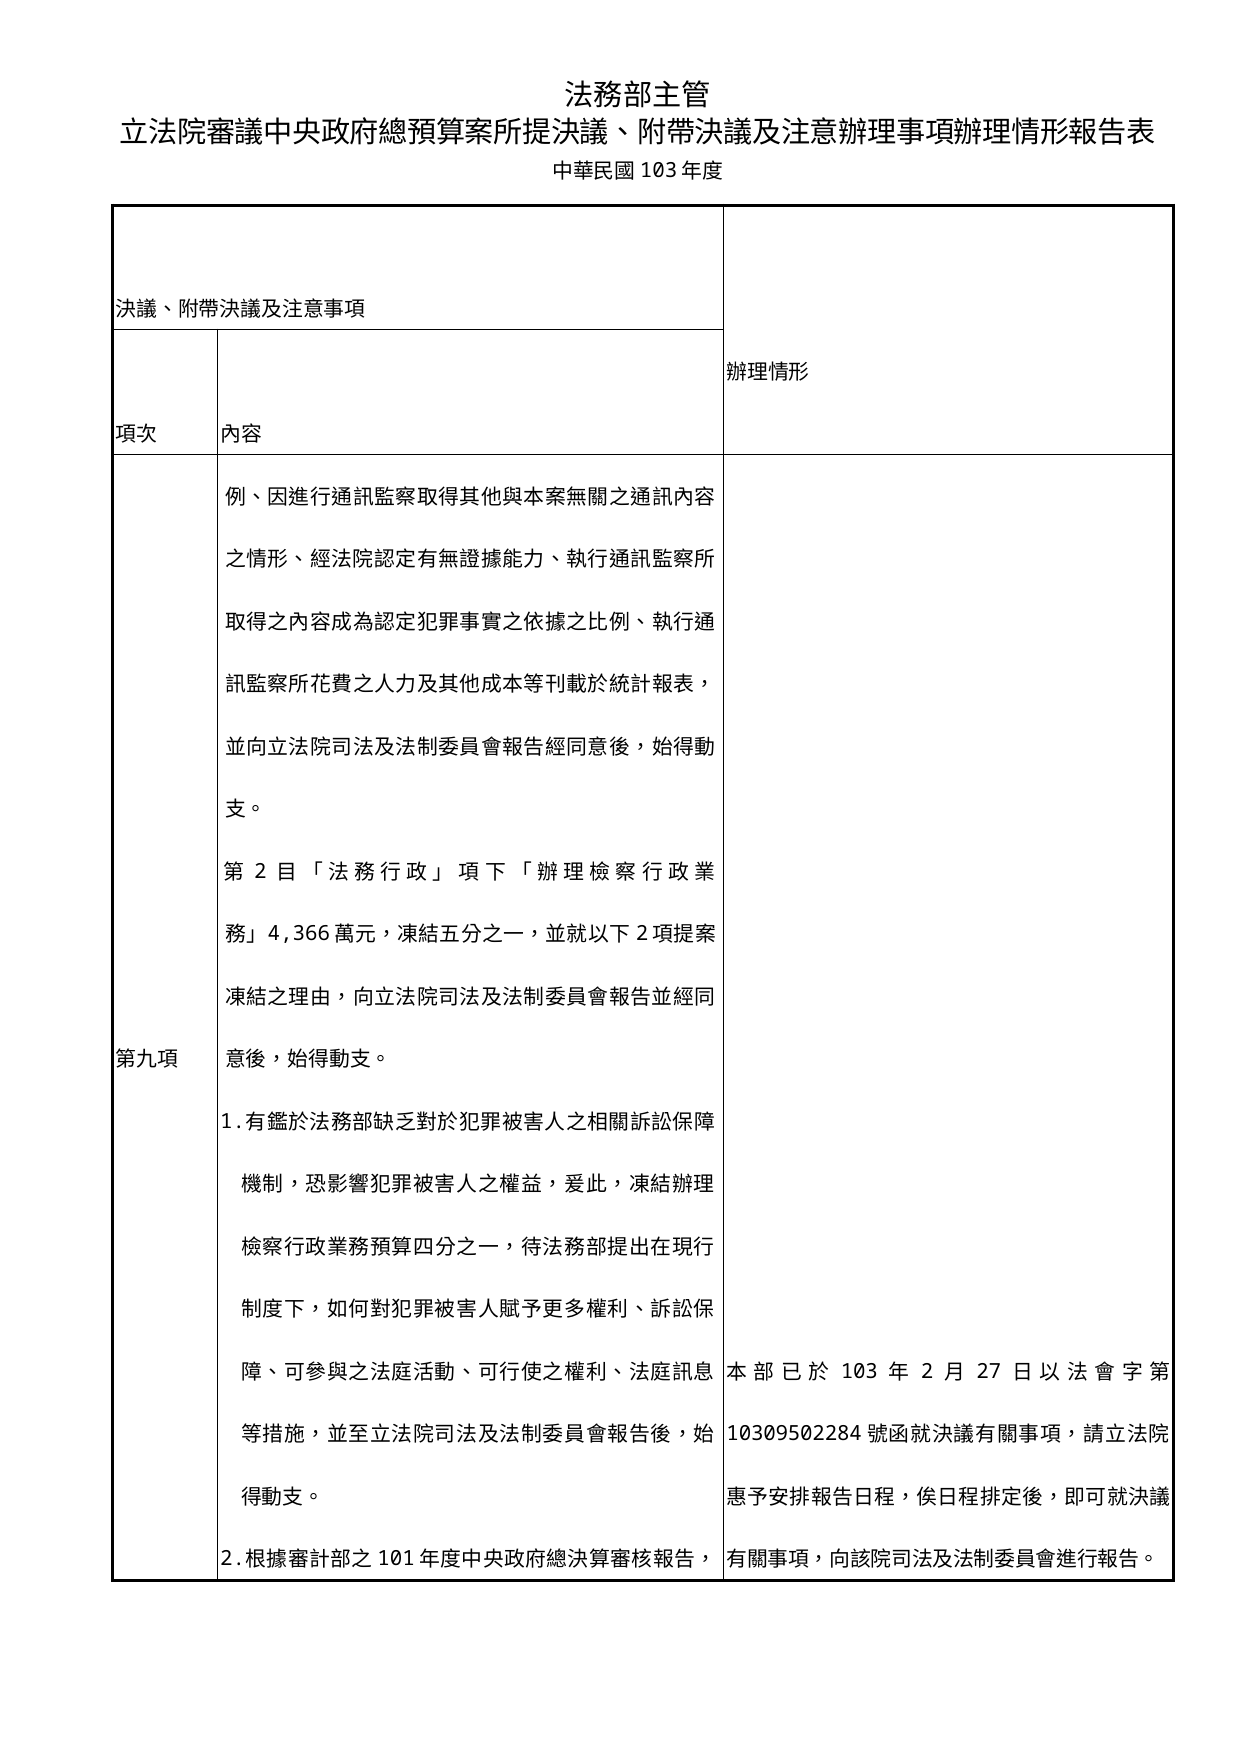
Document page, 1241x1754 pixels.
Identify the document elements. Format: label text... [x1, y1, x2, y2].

table_cell 內容 [218, 330, 723, 453]
table_cell 項次 [114, 330, 217, 453]
table_cell 第二項 第三項 第四項 第五項 第六項 第七項 第八項 第九項 第十項 第十一項 第十二項 第十三項 第十四項 第十五項 第十六項 第十七項 第十八項 第十九項 第二十項 第二十一項 第二十二項 第二十三項 第二十四項 第二十五項 第二十六項 第二十七項 第二十八項 第二十九項 第三十項 第三十一項 第三十二項 第二十三項 第二十五項 第一項 第二項 第三項 第四項 第一項 第二項 第三項 第四項 第五項 第六項 第七項 第八項 第九項 第十項 第十一項 第十二項 第十三項 第十四項 第十五項 第十六項 第十七項 第十八項 第十九項 第二十項 第二十一項 第二十二項 第二十三項 第二十四項 第二十五項 第二十六項 第二十七項 第二十八項 第二十九項 第一項 第一項 第二項 第三項 第四項 第五項 第六項 第七項 第一項 第二項 第三項 第四項 第五項 第六項 第七項 第八項 第九項 第十項 第十一項 第十二項 第十三項 第一項 第一項 第二項 第三項 第四項 第五項 第六項 第七項 第一項 第一項 第一項 第二項 [114, 455, 217, 1578]
table_header 辦理情形 [724, 207, 1172, 453]
table_header 決議、附帶決議及注意事項 [114, 207, 723, 328]
table_cell 已遵照辦理。 有關103年度本○編列「車輛養護費」及「辦公器具養護費」已遵照刪減5%，其餘事項配合行政院所定及依照相關法令規定辦理。 例一：編有大陸地區旅費之機關 已遵照辦理。 例二：未編大陸地區旅費之機關 本○無此項決議應辦事項。 已遵照辦理。 本○無此項決議應辦事項。 本○無此項決議應辦事項。 例一：本部 1.依「法務部及所屬各機關職員申請公餘進修費用補助要點」第3點規定，所稱公餘進修，係指本部及所屬各機關編制內職員利用非上班時間至國內政府立案之專科以上學校攻讀與業務有關之學位或修習與業務有關之學科；第4點規定，核定公餘進修者，得就實際支付之學費、學分費或雜費及其他必要費用申請補助，每學期每人最高補助新臺幣2萬元，本部及所屬各機關得視預算經費狀況減少補助額度。準此，本部及所屬各機關僅就現職人員公餘時間與業務相關之進修核予補助。 2.茲以近年來國家財務狀況緊縮，本部預算經費逐年遭刪減，為使有限經費能發揮更大實施效益，爰自104年度起本部職員公餘進修費用補助最高額度，將由上開2萬元調減為1萬元。至本部所屬各機關亦已配合預算經費狀況減少補助額度，金額從數千元至2萬元不等。 例二：本部以外之其他機關 1.依「法務部及所屬各機關職員申請公餘進修費用補助要點」第3點規定，所稱公餘進修，係指本部及所屬各機關編制內職員利用非上班時間至國內政府立案之專科以上學校攻讀與業務有關之學位或修習與業務有關之學科；第4點規定，核定公餘進修者，得就實際支付之學費、學分費或雜費及其他必要費用申請補助，每學期每人最高補助新臺幣2萬元，各機關得視預算經費狀況減少補助額度。準此，本○僅就現職人員公餘時間與業務相關之進修核予補助。 2.茲以近年來國家財務狀況緊縮，本○預算經費逐年遭刪減，為使有限經費能發揮更大實施效益，爰自104年度起本○已配合預算經費狀況減少補助額度。(如果有減少即寫2點，如未減少補助額度者第2點請刪除) 本○無此項決議應辦事項。 配合行政院所定及依照相關法令規定辦理。 例一：本部 有關本部補助各大專院校、民間團體辦理法治教育宣導活動，均採審定補助經費項目、定額補助之方式辦理，由申請補助機關依核定項目、金額統籌運用，並無決議所提之情形發生，另外，關於補助財團法人犯罪被害人保護協會、財團法人臺灣及福建更生保護會部分，因健保新制衍生之補充保費，本部同意該等財團法人於年度補助款下統籌支應。 例二：104年度有編列補助公益團體預算之機關 請參考本部撰擬內容，就貴機關未來可能之補助情況撰擬辦理情形。 例三：未編有相關補助款之機關 本○無此項決議應辦事項。 本○無此項決議應辦事項。 配合行政院所定及依照相關法令規定辦理。 本○無此項決議應辦事項。 本○無此項決議應辦事項。 遵照辦理。 本○無此項決議應辦事項。 本○無此項決議應辦事項。 本○無此項決議應辦事項。 本○無此項決議應辦事項。 本○無此項決議應辦事項。 本○無此項決議應辦事項。 本○無此項決議應辦事項。 本○無此項決議應辦事項。 本○無此項決議應辦事項。 例一：本部 本部業於103年4月14日分別以法保決字第10305505560號函、10305505790號函通知財團法人福建更生保護會、犯罪被害人保護協會依決議事項辦理。 例二：其他機關 本○無此項決議應辦事項。 例一：本部 相關資訊本部已公告於法務部全球資訊網/法務部簡介/重要措施/保護司/財團法人資訊專區。 例二：其他機關 本○無此項決議應辦事項。 例一：本部 遵照辦理。 例二：其他機關 本○無此項決議應辦事項。 例一：本部 本部業於103年4月14日分別以法保決字第10305505560號函、10305505790號函通知財團法人福建更生保護會、財團法人犯罪被害人保護協會依決議事項辦理。 例二：其他機關 本○無此項決議應辦事項。 例一：本部 本部業於103年4月14日分別以法保決字第10305505560號函、10305505790號函通知財團法人福建更生保護會、犯罪被害人保護協會依決議事項辦理。 例二：其他機關 本○無此項決議應辦事項。 例一：本部 有關第5會期立法院司法及法制委員會會議通過本部主管之臨時提案，其辦理情形本部業已彙整完竣，俟立法院排定日程後，即可向該院該委員會進行報告。 例二：其他機關 本○配合辦理。 本○無此項決議應辦事項。 已遵照辦理。 配合辦理。 有關建立認罪協商金公開資訊制度之辦理情形，本部已於103年8月4日以法檢字第10304535990號函報立法院在案。 本部前於102年5月28日以法秘字第10207506690號函請所屬機關檢討宿舍管理費計收標準並據以調整在案。 本部已就決議有關事項擬具書面報告，並於103年4月30日以法秘字第10307503630號函送立法院在案。 本部已於103年第2次檢察長會議中宣導租用宿舍之檢察機關，視預算情形及業務需要加強現有宿舍之修繕等措施，以增加自有宿舍供應量，減少宿舍租用數量。 本部已於103年2月27日以法會字第10309502280號函就以下3項決議有關事項，請立法院惠予安排報告日程，俟日程排定後，即可就決議有關事項，向該院司法及法制委員會進行報告。 本部已於103年2月27日以法會字第10309502283號函就決議有關事項，請立法院惠予安排報告日程，俟日程排定後，即可就決議有關事項，向該院司法及法制委員會進行報告。 本部已於103年2月27日以法會字第10309502281號函就決議有關事項，請立法院惠予安排報告日程，俟日程排定後，即可就決議有關事項，向該院司法及法制委員會進行報告。 本部已於103年2月27日以法會字第10309502282號函就決議有關事項，請立法院惠予安排報告日程，俟日程排定後，即可就決議有關事項，向該院司法及法制委員會進行報告。 本部已於103年2月27日以法會字第10309502287號函就決議有關事項，請立法院惠予安排報告日程，俟日程排定後，即可就決議有關事項，向該院司法及法制委員會進行報告。 本部已於103年2月27日以法會字第10309502285號函就決議有關事項，請立法院惠予安排報告日程，俟日程排定後，即可就決議有關事項，向該院司法及法制委員會進行報告。 本部已於103年2月27日以法會字第1030950228A號函就以下2項決議有關事項，請立法院惠予安排報告日程，俟日程排定後，即可就決議有關事項，向該院司法及法制委員會進行報告。 本部已於103年2月27日以法會字第10309502284號函就決議有關事項，請立法院惠予安排報告日程，俟日程排定後，即可就決議有關事項，向該院司法及法制委員會進行報告。 本部已於103年2月27日以法會字第10309502288號函就決議有關事項，請立法院惠予安排報告日程，俟日程排定後，即可就決議有關事項，向該院司法及法制委員會進行報告。 本部已於103年2月27日以法會字第10309502286號函就以下2項決議有關事項，請立法院惠予安排報告日程，俟日程排定後，即可就決議有關事項，向該院司法及法制委員會進行報告。 本部已於103年2月27日以法會字第10309502289號函就決議有關事項，請立法院惠予安排報告日程，俟日程排定後，即可就決議有關事項，向該院司法及法制委員會進行報告。 本部已就決議有關事項擬具書面報告，並於103年2月20日以法人字第10308504320號函送立法院在案。 遵照辦理。 關於中央之國家賠償預算編列方式，於國家賠償法修正草案第9條第2項，明文規定中央機關國家賠償責任準備金預算編列原則由中央二級以上機關自行編列。惟因中央一、二級各機關所執掌之業務性質不同，未必發生國家賠償責任，為避免使中央政府各機關編列國家賠償預算後因無賠償事件發生，造成預算編列及運用缺乏彈性，影響政府整體施政效能，爰於第二項但書規定，過去三年平均撥付賠償金額未逾新臺幣500萬元之中央一、二級機關，則例外由法務部統籌編列支應。該草案已於103年6月17日經行政院蔡政務委員召開會議審查完畢，並經行政院會議議決通過，函送立法院審議。 有關本部103年度編列派員赴南韓、新加坡考察個資法及相關專責機構運作實務預算乙案，刻正執行中，俟考察完竣，將依示提出出國報告送立法院司法及法制委員會。 本部已就決議有關事項擬具書面報告，並於103年3月17日以法外字第10306517140號函送立法院在案。 本項業經立法院103年5月20日程序委員會交付司法及法制委員會，俟排定日程後，即可向該院司法及法制委員會進行報告。 本部已就決議有關事項擬具書面報告，並於103年3月19日以法外字第10306516850號函送立法院在案。 本部已擬具「民法增訂分居制度之立法研議時程規劃表」，並於立法院第8屆第5會期本部業務報告中，向司法及法制委員會提出報告在案。 為使外界了解各機關為國家賠償及行使求償權之情形，本部業依立法院第8屆第4會期審議103年度中央政府總預算案之決議，將「全國政府機關(含中央機關)國家賠償實施概況統計表」、「中央機關國家賠償實施概況統計表」及「全國機關(含直轄市及各縣(市)政府)辦理國家賠償事件收結情形表」公開於本部全球資訊網/法治視窗/法律資源/國家賠償網頁，俾符合政府施政透明化要求。上開辦理情形，並於立法院第8屆第5會期本部業務報告中，向司法及法制委員會提出報告在案。 本部業於103年3月4日以法律字第10303500500號函復立法院尤委員美女、柯委員建銘、王委員惠美、吳委員宜臻，並副知司法及法制委員會。 有關數罪併罰定執行刑部分，監察院已於103年2月17日質問本部，本部並已於103年3月17日以法檢字第10304508080號函復該院略以，於定刑後重新計算是否符合假釋要件，係為確保受刑人之權益，如計算後不符合假釋要件，應註銷前案之假釋，才不會造成一個執行刑卻有二個假釋之現象。 本部已於103年2月27日以法會字第1030950228B號函就決議有關事項，請立法院惠予安排報告日程，俟日程排定後，即可就決議有關事項，向該院司法及法制委員會進行報告。 本部已於103年2月27日以法會字第1030950228C號函就決議有關事項，請立法院惠予安排報告日程，俟日程排定後，即可就決議有關事項，向該院司法及法制委員會進行報告。 本部已於103年2月27日以法會字第1030950228D號函就決議有關事項，請立法院惠予安排報告日程，俟日程排定後，即可就決議有關事項，向該院司法及法制委員會進行報告。 本部業於103年3月20日以法秘字第10307502600號函再次函知檢察機關照辦。 檢察官代表國家追訴犯罪，從無任何績效之問題與考量，辦案一切端視證據與法令，亦即所謂證據到那裡就辦到那裡。檢察署內部雖有辦案分數之統計，然該部分僅係統計、研考單位便於管考規範，與檢察業務並無直接相涉，以檢察官而言，在法官法通過後，早已不再有考績制度，是絕不會僅因個案是否會加分、減分而有濫行起訴、上訴之情，倘果有不當起訴或上訴，將有遭移付檢察官評鑑之可能，最重還會喪失檢察官之身分。 101年7月6日法官法施行後，檢察官已不適用公務人員考績法規定，而係依法官法第89條第1項準用第73條規定辦理檢察官職務評定，然無論考績或職務評定皆從未以起訴量為評量依據。 本部業於103年5月10日至19日派員赴日內瓦考察國家人權機構，並將「考察聯合國相關非政府組織如何協助各國政府及各國非政府組織完成及參與報告審查程序」之出國報告於103年7月16日以部人權字第10302517710號函送立法院在案。 本部已就決議有關事項研擬書面報告，並於103年4月1日以法律字第10303503790號函送立法院在案。 1.本部已擬具書面報告，並於103年2月19日以法保字第10305501540號函送立法院在案。 2.本部將遵照決議，審慎辦理各項反賄選宣導措施，以及廣泛結合社會資源與民間團體，共同推展反賄選宣導。 法務部已於103年2月27日以法會字第1030950228I號函就決議有關事項，請立法院惠予安排報告日程，俟日程排定後，即可就決議有關事項，向該院司法及法制委員會進行報告。 法務部已於103年2月27日以法會字第1030950228G號函就以下4項決議有關事項，請立法院惠予安排報告日程，俟日程排定後，即可就決議有關事項，向該院司法及法制委員會進行報告。 法務部已於103年2月27日以法會字第1030950228E號函就以下2項決議有關事項，請立法院惠予安排報告日程，俟日程排定後，即可就決議有關事項，向該院司法及法制委員會進行報告。 法務部已於103年2月27日以法會字第1030950228F號函就決議有關事項，請立法院惠予安排報告日程，俟日程排定後，即可就決議有關事項，向該院司法及法制委員會進行報告。 法務部已於103年2月27日以法會字第1030950228H號函就決議有關事項，請立法院惠予安排報告日程，俟日程排定後，即可就決議有關事項，向該院司法及法制委員會進行報告。 本○已就決議有關事項擬具書面報告，法務部並於103年7月9日以法廉字第10304017760號函送立法院在案。 法務部已於103年2月27日以法會字第1030950228J號函就決議有關事項，請立法院惠予安排報告日程，俟日程排定後，即可就決議有關事項，向該院司法及法制委員會進行報告。 法務部已於103年2月27日以法會字第1030950228K號函就決議有關事項，請立法院惠予安排報告日程，俟日程排定後，即可就決議有關事項，向該院司法及法制委員會進行報告。 法務部已於103年2月27日以法會字第1030950228L號函就決議有關事項，請立法院惠予安排報告日程，俟日程排定後，即可就決議有關事項，向該院司法及法制委員會進行報告。 法務部已於103年2月27日以法會字第1030950228M號函就以下2項決議有關事項，請立法院惠予安排報告日程，俟日程排定後，即可就決議有關事項，向該院司法及法制委員會進行報告。 法務部已於103年2月27日以法會字第1030950228N號函就以下2項決議有關事項，請立法院惠予安排報告日程，俟日程排定後，即可就決議有關事項，向該院司法及法制委員會進行報告。 法務部已於103年2月27日以法會字第1030950228P號函就決議有關事項，請立法院惠予安排報告日程，俟日程排定後，即可就決議有關事項，向該院司法及法制委員會進行報告。 法務部已於103年2月27日以法會字第1030950228Q號函就決議有關事項，請立法院惠予安排報告日程，俟日程排定後，即可就決議有關事項，向該院司法及法制委員會進行報告。 法務部已於103年2月27日以法會字第1030950228O號函就決議有關事項，請立法院惠予安排報告日程，俟日程排定後，即可就決議有關事項，向該院司法及法制委員會進行報告。 1.本○業於103年2月25日邀集各矯正機關代表，召開研商「假釋辦理及累進處遇適用疑義」會議，對現行假釋制度重新檢討並已務實審核假釋案件;另外役監遴選條件修正案，業奉總統103年6月18日公布，並自103年6月20日起生效實施。 2.本○已就假釋及外役監遴選制度擬具專案報告，法務部並於103年3月17日以法授矯字第10302001030號函送立法院在案。 3.另本項業經立法院103年5月20日程序委員會交付司法及法制委員會，俟排定日程後後，即可向該院司法及法制委員會進行報告。 遵照辦理。 本○規劃將於考察大陸矯正機關硬體設施及管理模式時，探視臺籍收容人5人以上。 1.軍事審判法修正實施後，國防部臺南監獄及北部地方軍事法院檢察署看守所於103年1月17日移撥本○，囿於有限之人力與經費，接收初期規劃採設置分監之方式運作，刻正就必要之整建及簡易修繕、環境維護等工作積極進行中（例如新建污水處理場、炊場及舍房修繕等），俾發揮最大效益。 2.為紓解矯正機關超額收容現象及為強化受刑人出監前之中間處遇，本○擬於104年1月1日規劃成立臺南第二監獄及八德外役監獄，經法務部於103年6月13日將本○規劃書陳報行政院審議，並經該院於103年8月6日核復審議意見在案，擬就審議意見補充說明後再行報核。 3.各項整修工程刻正趕辦中，將俟完工後，視時機依立法院決議邀請相關單位實地現場考察。 法務部已於103年2月27日以法會字第1030950228R號函就決議有關事項，請立法院惠予安排報告日程，俟日程排定後，即可就決議有關事項，向該院司法及法制委員會進行報告。 法務部已於103年2月27日以法會字第1030950228S號函就決議有關事項，請立法院惠予安排報告日程，俟日程排定後，即可就決議有關事項，向該院司法及法制委員會進行報告。 法務部已於103年2月27日以法會字第1030950228T號函就以下2項決議有關事項，請立法院惠予安排報告日程，俟日程排定後，即可就決議有關事項，向該院司法及法制委員會進行報告。 法務部已於103年2月27日以法會字第1030950228U號函就決議有關事項，請立法院惠予安排報告日程，俟日程排定後，即可就決議有關事項，向該院司法及法制委員會進行報告。 法務部已於103年2月27日以法會字第1030950228V號函就決議有關事項，請立法院惠予安排報告日程，俟日程排定後，即可就決議有關事項，向該院司法及法制委員會進行報告。 法務部已於103年2月27日以法會字第1030950228W號函就決議有關事項，請立法院惠予安排報告日程，俟日程排定後，即可就決議有關事項，向該院司法及法制委員會進行報告。 法務部已於103年2月27日以法會字第1030950228X號函就決議有關事項，請立法院惠予安排報告日程，俟日程排定後，即可就決議有關事項，向該院司法及法制委員會進行報告。 法務部已於103年2月27日以法會字第1030950228Y號函就決議有關事項，請立法院惠予安排報告日程，俟日程排定後，即可就決議有關事項，向該院司法及法制委員會進行報告。 法務部已於103年2月27日以法會字第1030950228Z號函就決議有關事項，請立法院惠予安排報告日程，俟日程排定後，即可就決議有關事項，向該院司法及法制委員會進行報告。 法務部已於103年2月27日以法會字第1030950228a號函就決議有關事項，請立法院惠予安排報告日程，俟日程排定後，即可就決議有關事項，向該院司法及法制委員會進行報告。 本部及臺灣高等法院檢察署 1.有關陳員歷年年終考績，業依公務人員考績法等相關規定重新檢討，其93至95年年終考績均改列為丙等，並經法務部檢察官人事審議委員會第25次會議審議通過，報送銓敘部銓敘審定在案。 2.另法務部已就檢察官職務評定制度擬具書面報告，並於103年2月20日以法人字第10308504320號函送立法院在案。 有關本○辦公大樓老舊狹小問題，經研議擬辦理辦公廳舍之遷建，並已研擬中長程個案計畫報部審核中。 1.本○業就決議有關事項擬具書面報告，法務部並於103年3月5日以法外字第10300524660號函送立法院在案。 2.另本項業經立法院103年5月20日程序委員會交付司法及法制委員會，俟排定日程後，即可向該院司法及法制委員會進行報告。 1.有關本○更換華為行動網卡之辦理情形，法務部已於103年3月3日以法檢字第10300036830號函報立法院在案。 2.另本項業經立法院103年5月20日程序委員會交付司法及法制委員會，俟排定日程後，即可向該院司法及法制委員會進行報告。 [724, 455, 1172, 1578]
